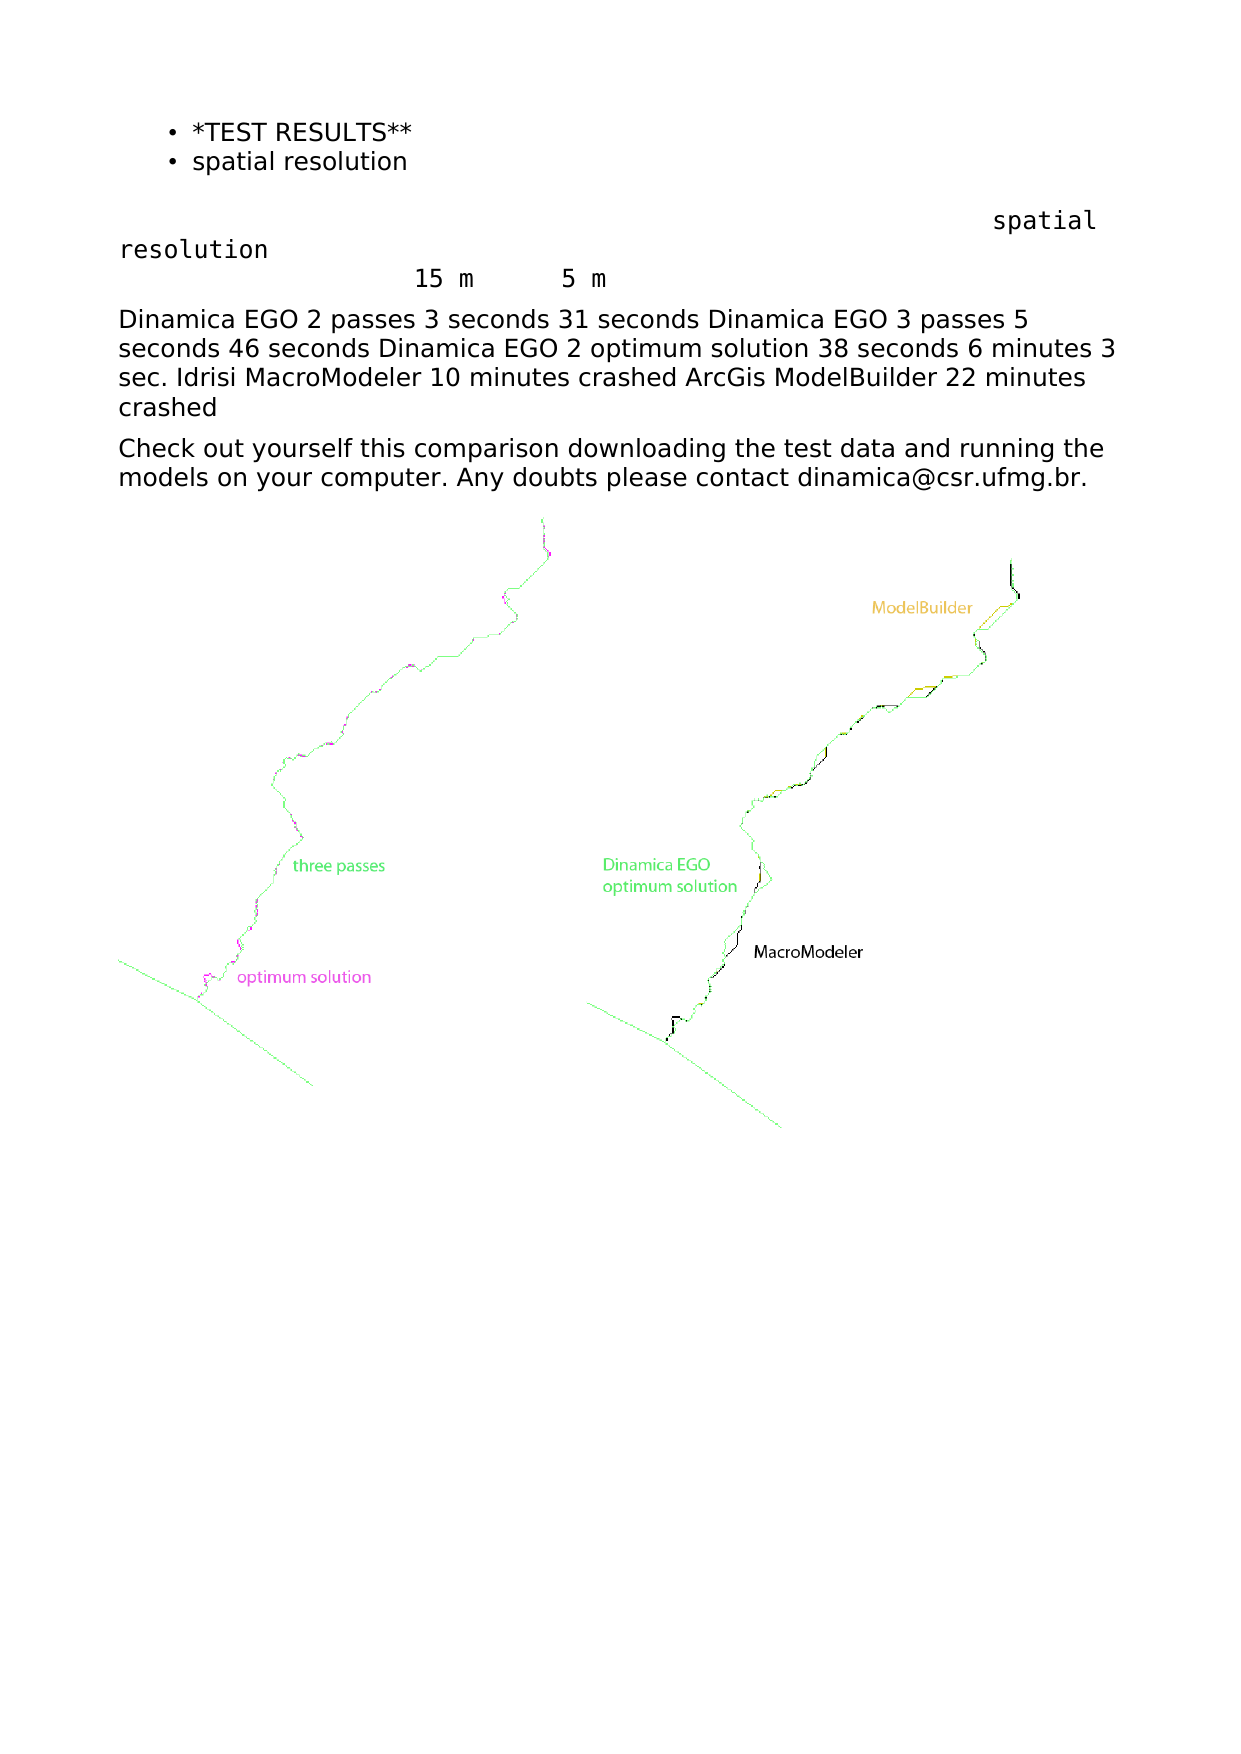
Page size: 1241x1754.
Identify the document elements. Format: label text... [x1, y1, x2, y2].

list spatial resolution [177, 147, 1122, 176]
list *TEST RESULTS** [177, 118, 1122, 147]
text Check out yourself this comparison downloading the test data and running the models on your computer. Any doubts please contact dinamica@csr.ufmg.br. [118, 434, 1122, 493]
text spatial resolution 15 m 5 m [118, 206, 1122, 293]
picture [118, 505, 1056, 1128]
text Dinamica EGO 2 passes 3 seconds 31 seconds Dinamica EGO 3 passes 5 seconds 46 seconds Dinamica EGO 2 optimum solution 38 seconds 6 minutes 3 sec. Idrisi MacroModeler 10 minutes crashed ArcGis ModelBuilder 22 minutes crashed [118, 305, 1122, 422]
